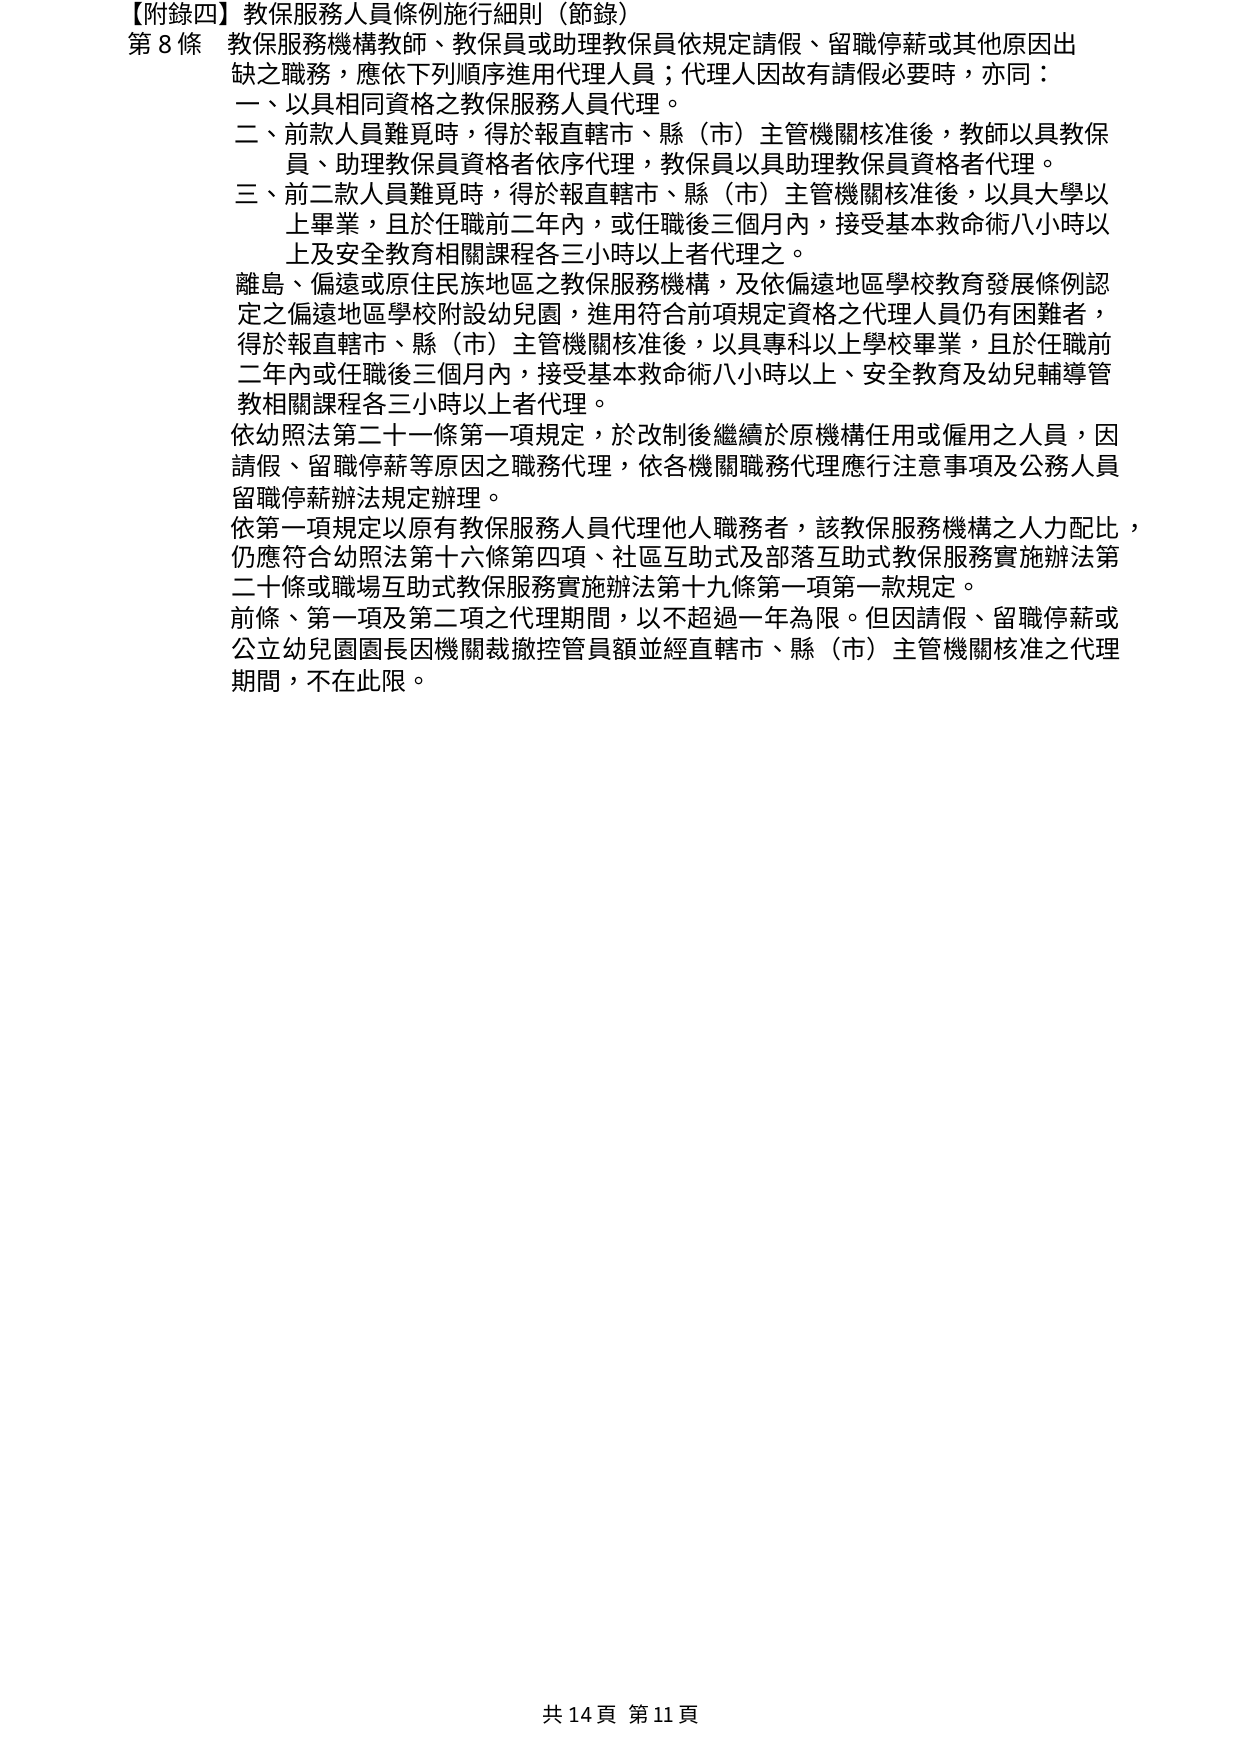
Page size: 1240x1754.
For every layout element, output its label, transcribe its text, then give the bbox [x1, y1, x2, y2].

text 二、前款人員難覓時，得於報直轄市、縣（市）主管機關核准後，教師以具教保員、助理教保員資格者依序代理，教保員以具助理教保員資格者代理。 [234, 119, 1122, 179]
text 一、以具相同資格之教保服務人員代理。 [235, 89, 1122, 119]
text 離島、偏遠或原住民族地區之教保服務機構，及依偏遠地區學校教育發展條例認定之偏遠地區學校附設幼兒園，進用符合前項規定資格之代理人員仍有困難者，得於報直轄市、縣（市）主管機關核准後，以具專科以上學校畢業，且於任職前二年內或任職後三個月內，接受基本救命術八小時以上、安全教育及幼兒輔導管教相關課程各三小時以上者代理。 [236, 269, 1122, 419]
text 前條、第一項及第二項之代理期間，以不超過一年為限。但因請假、留職停薪或公立幼兒園園長因機關裁撤控管員額並經直轄市、縣（市）主管機關核准之代理期間，不在此限。 [230, 602, 1122, 697]
text 三、前二款人員難覓時，得於報直轄市、縣（市）主管機關核准後，以具大學以上畢業，且於任職前二年內，或任職後三個月內，接受基本救命術八小時以上及安全教育相關課程各三小時以上者代理之。 [234, 179, 1122, 269]
text 依幼照法第二十一條第一項規定，於改制後繼續於原機構任用或僱用之人員，因請假、留職停薪等原因之職務代理，依各機關職務代理應行注意事項及公務人員留職停薪辦法規定辦理。 [230, 419, 1122, 513]
text 【附錄四】教保服務人員條例施行細則（節錄） [119, 0, 1122, 30]
text 第8條 教保服務機構教師、教保員或助理教保員依規定請假、留職停薪或其他原因出缺之職務，應依下列順序進用代理人員；代理人因故有請假必要時，亦同： [127, 30, 1081, 89]
text 依第一項規定以原有教保服務人員代理他人職務者，該教保服務機構之人力配比，仍應符合幼照法第十六條第四項、社區互助式及部落互助式教保服務實施辦法第二十條或職場互助式教保服務實施辦法第十九條第一項第一款規定。 [230, 513, 1122, 602]
